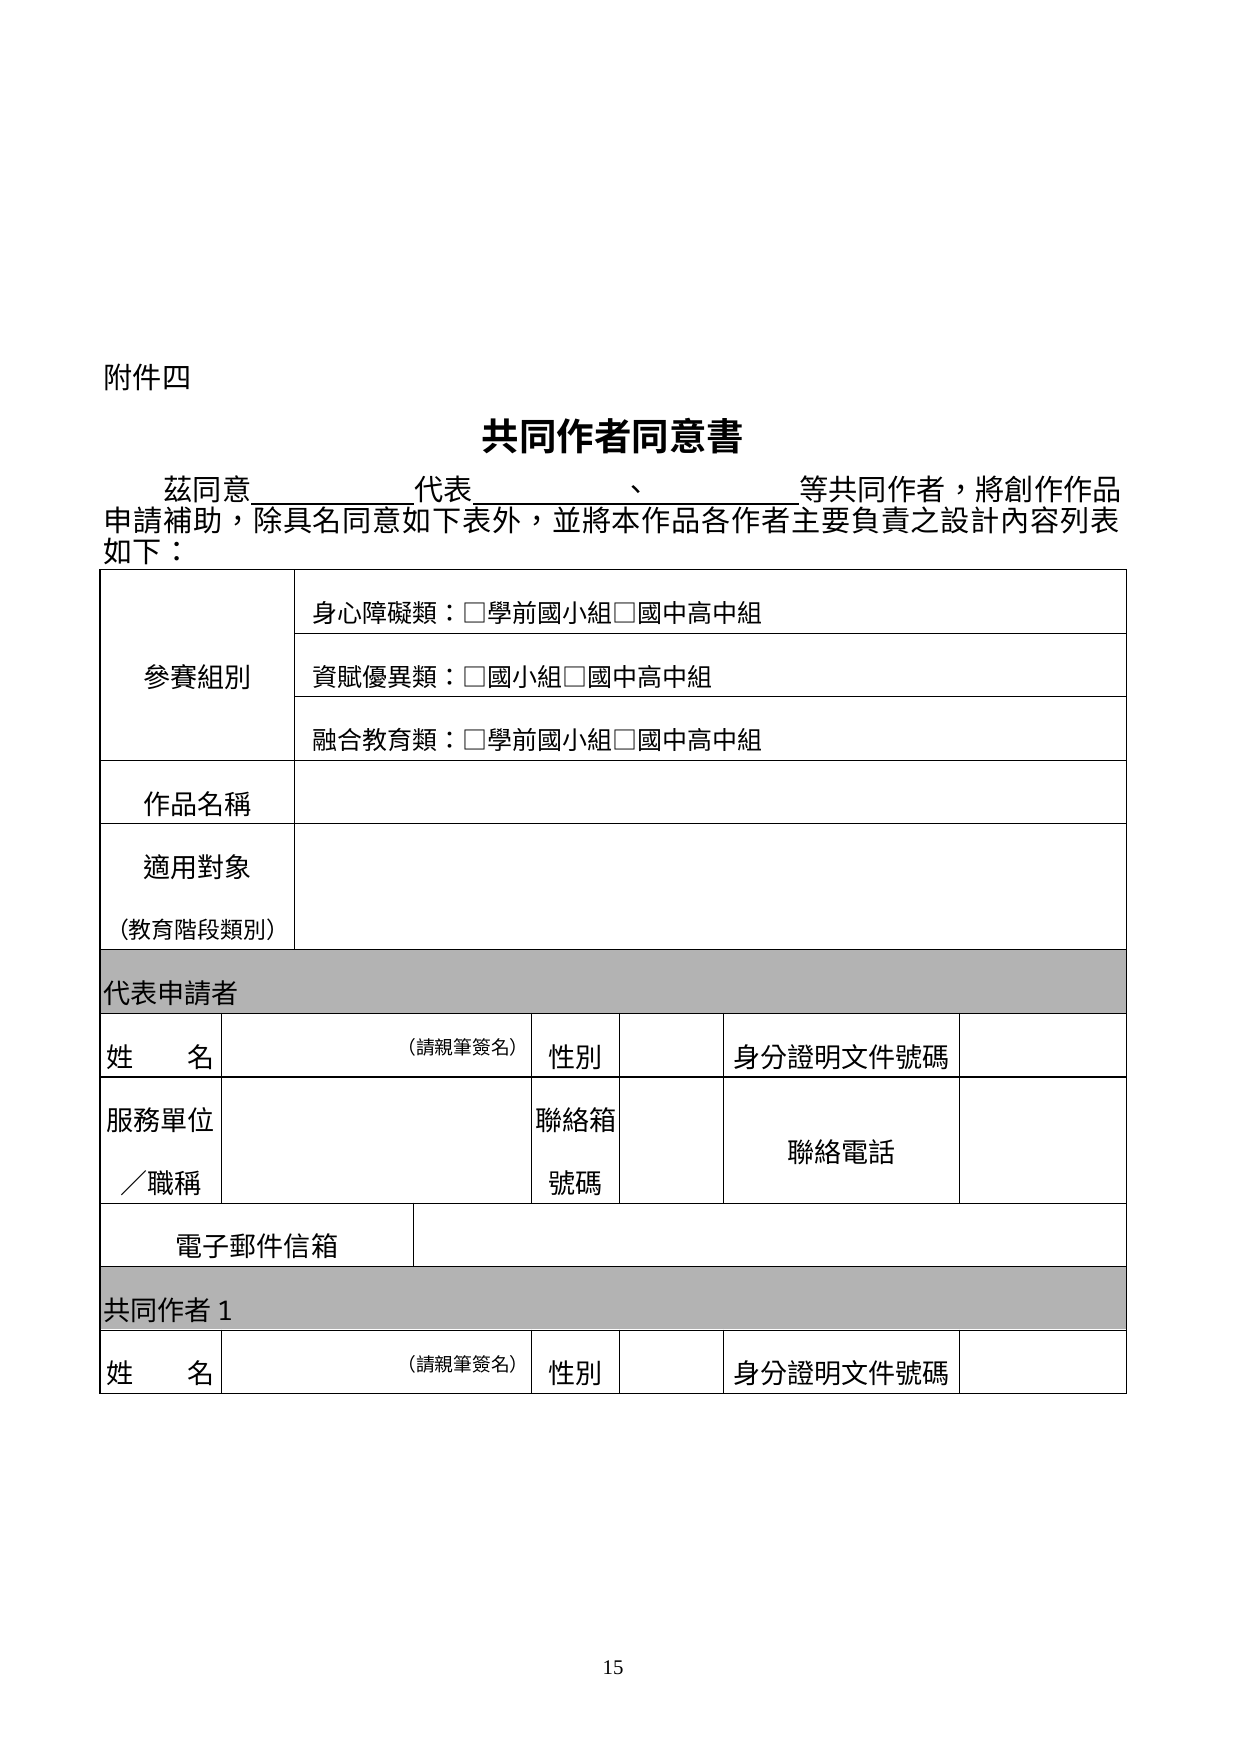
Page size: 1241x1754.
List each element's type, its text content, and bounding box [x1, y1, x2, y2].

table_cell [620, 1331, 723, 1393]
table_cell 共同作者1 [101, 1267, 1126, 1329]
table_cell 聯絡箱號碼 [532, 1078, 619, 1202]
table_cell [295, 824, 1126, 949]
table_cell 作品名稱 [101, 761, 294, 823]
text 茲同意 代表 、 等共同作者，將創作作品申請補助，除具名同意如下表外，並將本作品各作者主要負責之設計內容列表如下： [103, 475, 1122, 569]
table_cell 電子郵件信箱 [101, 1204, 413, 1266]
table_cell 姓 名 [101, 1014, 221, 1076]
table_cell [960, 1078, 1126, 1202]
table_cell [620, 1014, 723, 1076]
table_cell 身分證明文件號碼 [724, 1014, 959, 1076]
table_cell [414, 1204, 1126, 1266]
table_cell [295, 761, 1126, 823]
table_cell 性別 [532, 1014, 619, 1076]
table_cell 融合教育類：□學前國小組□國中高中組 [295, 697, 1126, 760]
table_cell （請親筆簽名） [222, 1331, 531, 1393]
table_cell 姓 名 [101, 1331, 221, 1393]
table_cell 適用對象 （教育階段類別） [101, 824, 294, 949]
table_cell [960, 1331, 1126, 1393]
table_cell [222, 1078, 531, 1202]
table_header 身心障礙類：□學前國小組□國中高中組 [295, 570, 1126, 633]
table_cell 服務單位／職稱 [101, 1078, 221, 1202]
table_cell 代表申請者 [101, 950, 1126, 1013]
table_cell 身分證明文件號碼 [724, 1331, 959, 1393]
table_header 參賽組別 [101, 570, 294, 760]
table_cell 性別 [532, 1331, 619, 1393]
table_cell [960, 1014, 1126, 1076]
text 共同作者同意書 [103, 425, 1122, 457]
text 附件四 [103, 334, 1122, 396]
table_cell 資賦優異類：□國小組□國中高中組 [295, 634, 1126, 696]
table_cell 聯絡電話 [724, 1078, 959, 1202]
table_cell [620, 1078, 723, 1202]
table_cell （請親筆簽名） [222, 1014, 531, 1076]
